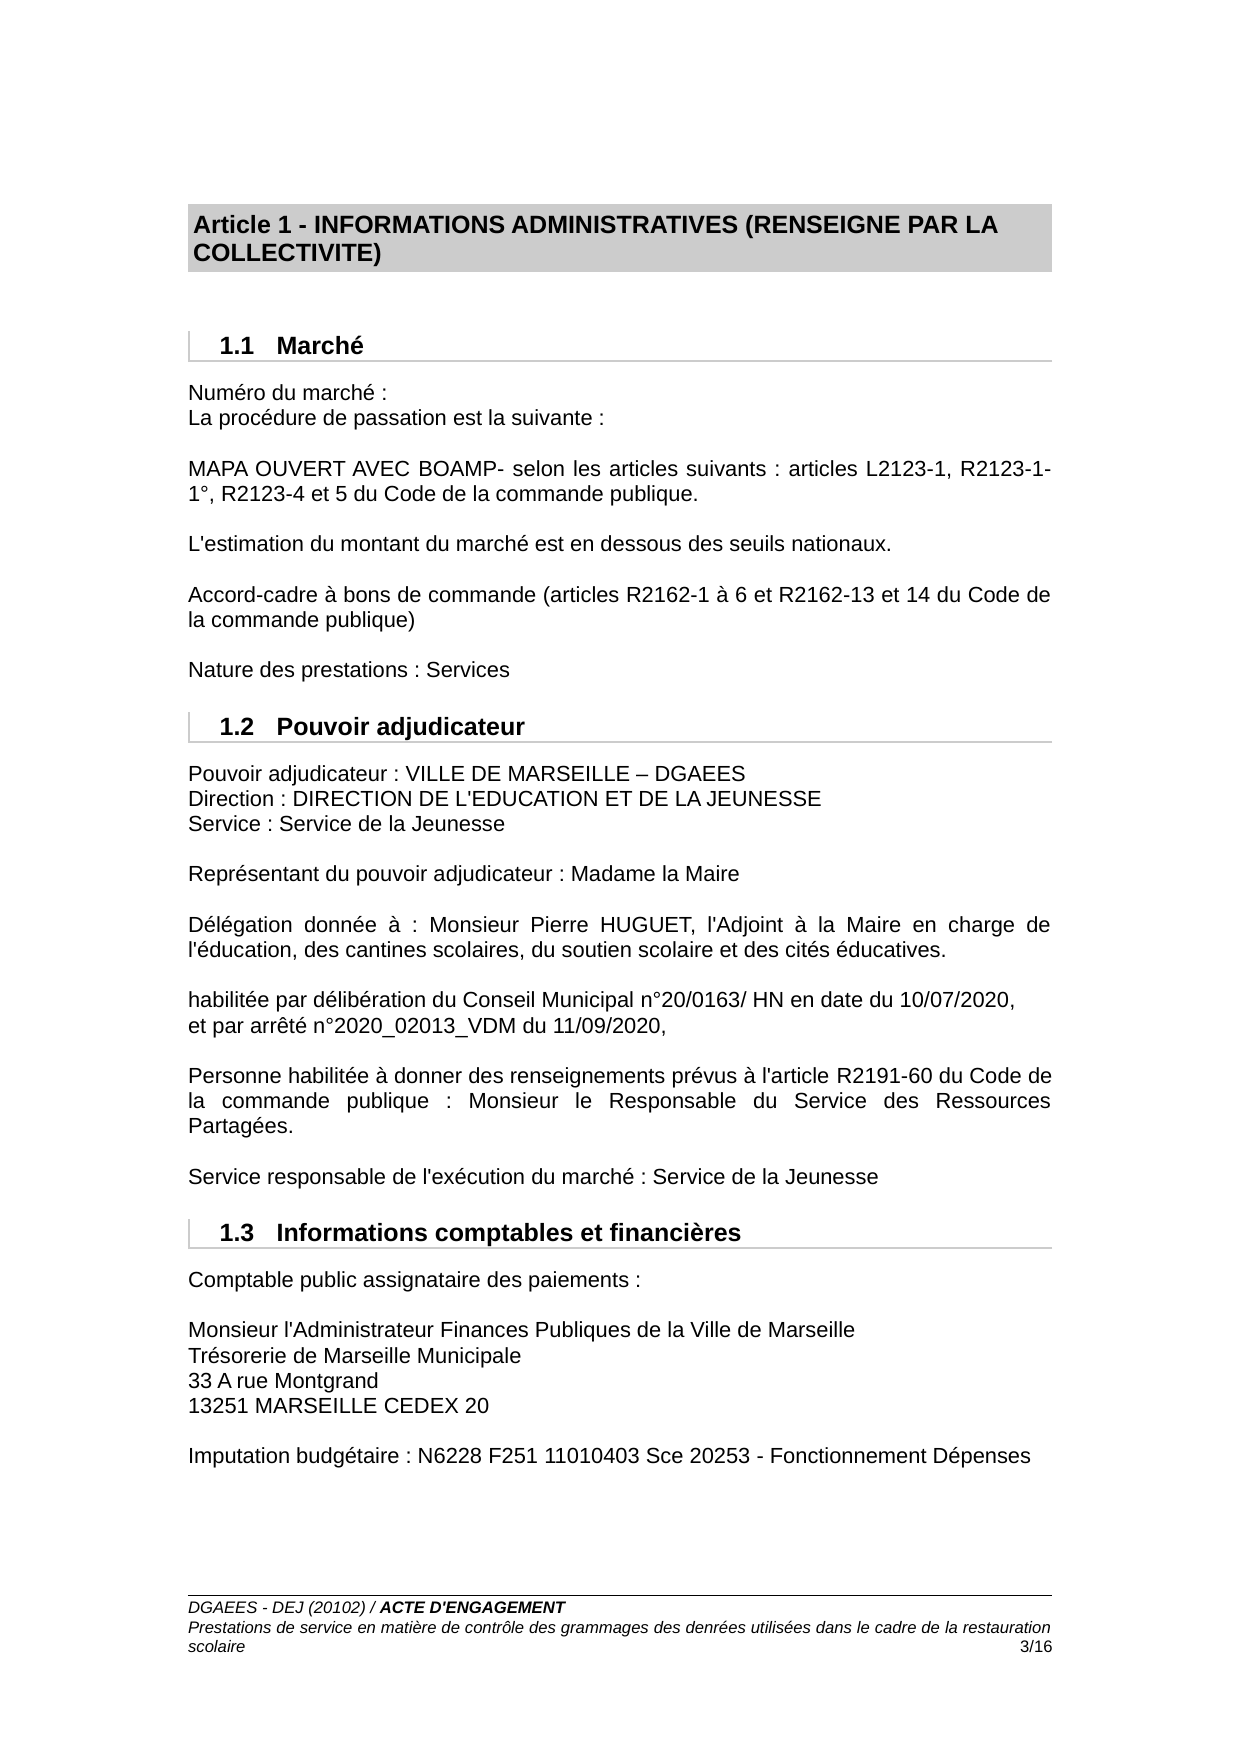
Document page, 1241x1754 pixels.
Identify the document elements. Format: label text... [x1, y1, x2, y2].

text Délégation donnée à : Monsieur Pierre HUGUET, l'Adjoint à la Maire en charge de l'éducation, des cantines scolaires, du soutien scolaire et des cités éducatives. [188, 912, 1052, 962]
text Trésorerie de Marseille Municipale [188, 1343, 1052, 1368]
subtitle Informations comptables et financières [188, 1218, 1052, 1247]
text habilitée par délibération du Conseil Municipal n°20/0163/ HN en date du 10/07/2020, [188, 987, 1052, 1012]
text L'estimation du montant du marché est en dessous des seuils nationaux. [188, 531, 1052, 556]
text Numéro du marché : [188, 380, 1052, 405]
text MAPA OUVERT AVEC BOAMP- selon les articles suivants : articles L2123-1, R2123-1-1°, R2123-4 et 5 du Code de la commande publique. [188, 456, 1052, 506]
text 33 A rue Montgrand [188, 1368, 1052, 1393]
text Imputation budgétaire : N6228 F251 11010403 Sce 20253 - Fonctionnement Dépenses [188, 1443, 1052, 1469]
text 13251 MARSEILLE CEDEX 20 [188, 1393, 1052, 1418]
text et par arrêté n°2020_02013_VDM du 11/09/2020, [188, 1012, 1052, 1038]
text Personne habilitée à donner des renseignements prévus à l'article R2191-60 du Code de la commande publique : Monsieur le Responsable du Service des Ressources Partagées. [188, 1063, 1052, 1138]
text Pouvoir adjudicateur : VILLE DE MARSEILLE – DGAEES [188, 760, 1052, 786]
text Service : Service de la Jeunesse [188, 811, 1052, 836]
subtitle Marché [190, 331, 1052, 360]
text Comptable public assignataire des paiements : [188, 1267, 1052, 1292]
text Direction : DIRECTION DE L'EDUCATION ET DE LA JEUNESSE [188, 786, 1052, 811]
subtitle Pouvoir adjudicateur [190, 712, 1052, 741]
text Monsieur l'Administrateur Finances Publiques de la Ville de Marseille [188, 1317, 1052, 1343]
text Accord-cadre à bons de commande (articles R2162-1 à 6 et R2162-13 et 14 du Code de la commande publique) [188, 582, 1052, 632]
text La procédure de passation est la suivante : [188, 405, 1052, 430]
text Représentant du pouvoir adjudicateur : Madame la Maire [188, 861, 1052, 886]
subtitle INFORMATIONS ADMINISTRATIVES (RENSEIGNE PAR LA COLLECTIVITE) [190, 207, 1050, 270]
text Service responsable de l'exécution du marché : Service de la Jeunesse [188, 1164, 1052, 1189]
text Nature des prestations : Services [188, 657, 1052, 682]
